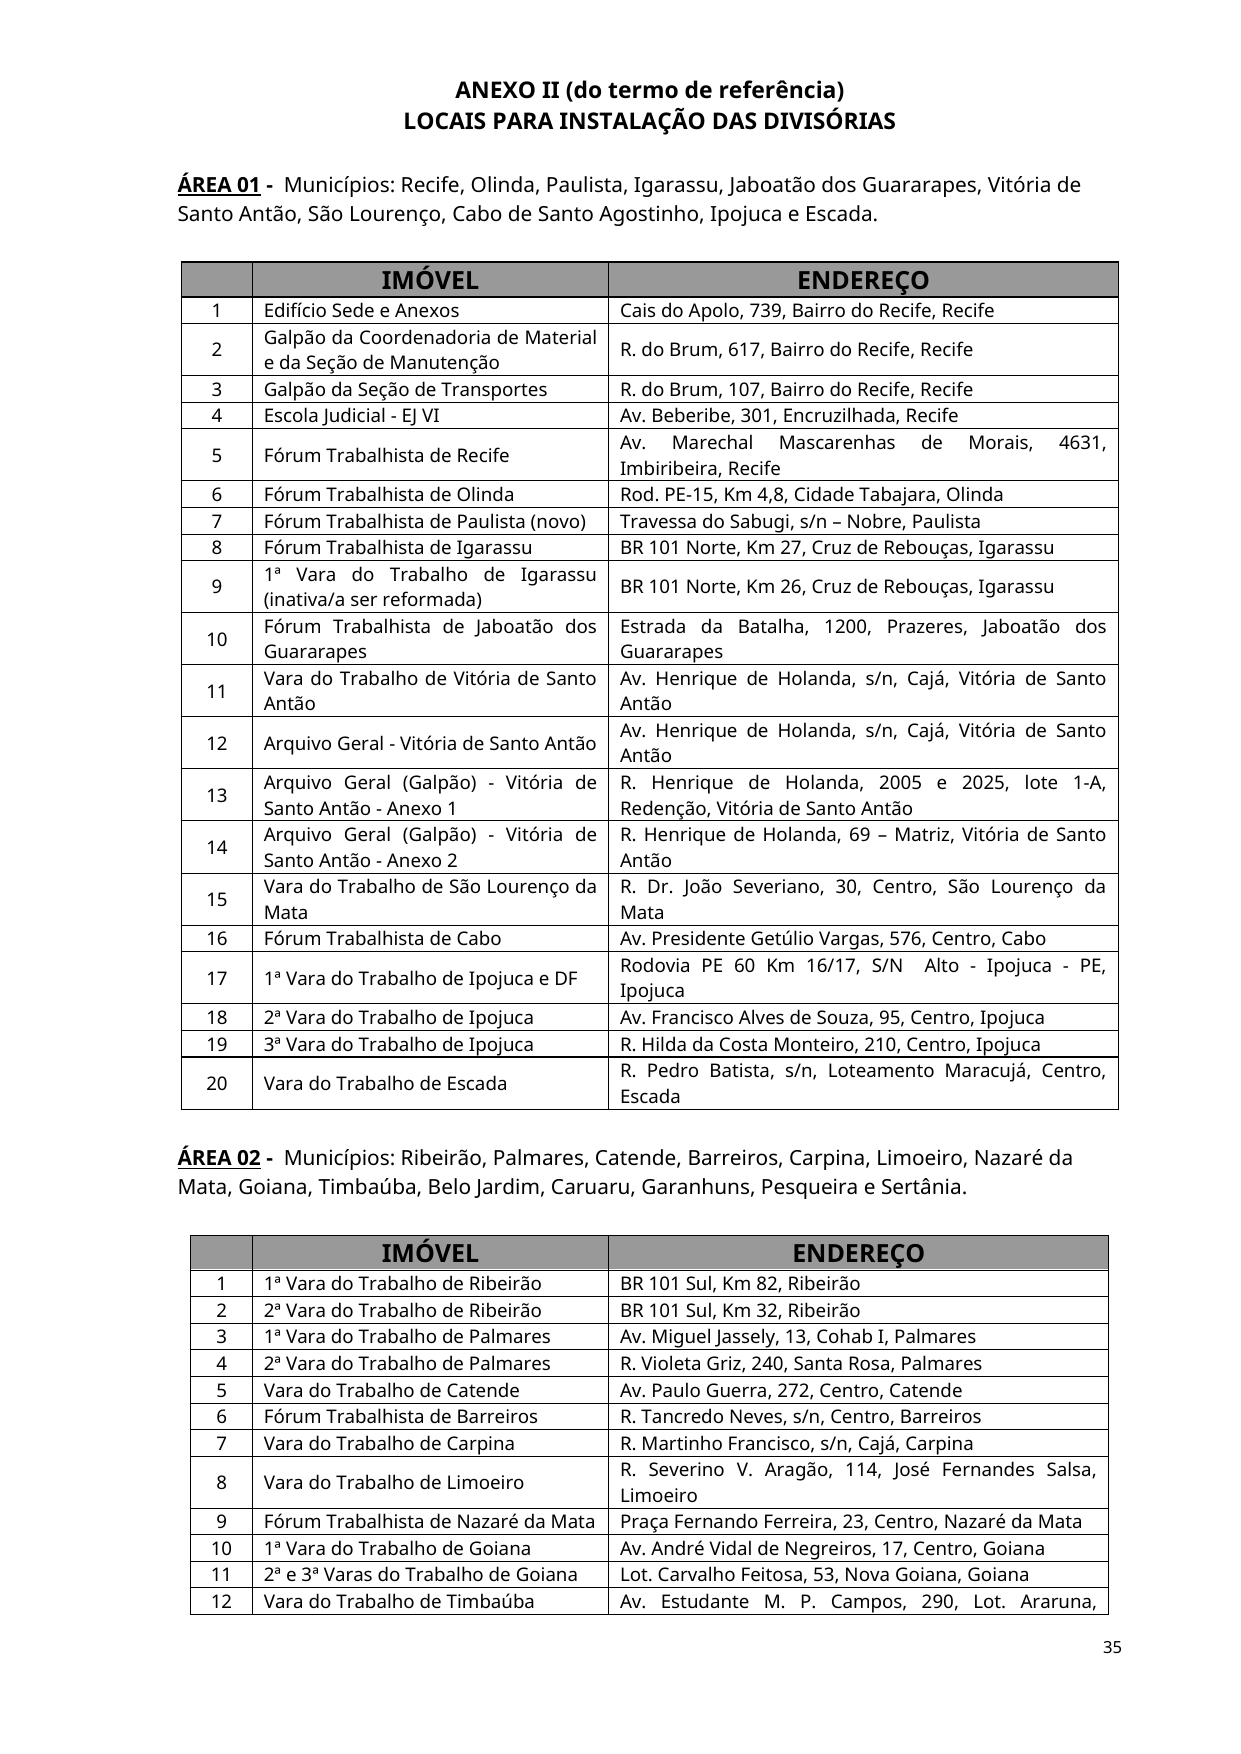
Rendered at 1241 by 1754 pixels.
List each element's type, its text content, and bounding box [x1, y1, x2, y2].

table_cell 4 [182, 403, 252, 428]
table_cell Escola Judicial - EJ VI [253, 403, 608, 428]
table_cell Av. Miguel Jassely, 13, Cohab I, Palmares [609, 1324, 1108, 1349]
table_cell Fórum Trabalhista de Olinda [253, 481, 608, 507]
table_cell 16 [182, 926, 252, 951]
table_header [182, 263, 252, 296]
text ÁREA 01 - Municípios: Recife, Olinda, Paulista, Igarassu, Jaboatão dos Guararapes, Vitória de Santo Antão, São Lourenço, Cabo de Santo Agostinho, Ipojuca e Escada. [177, 170, 1122, 227]
table_cell Av. Beberibe, 301, Encruzilhada, Recife [609, 403, 1118, 428]
text ANEXO II (do termo de referência) [177, 74, 1122, 105]
table_cell Estrada da Batalha, 1200, Prazeres, Jaboatão dos Guararapes [609, 613, 1118, 664]
table_cell 20 [182, 1058, 252, 1108]
table_cell 8 [191, 1457, 252, 1508]
table_cell 3ª Vara do Trabalho de Ipojuca [253, 1031, 608, 1056]
table_cell Travessa do Sabugi, s/n – Nobre, Paulista [609, 508, 1118, 533]
table_cell 14 [182, 821, 252, 872]
table_cell 8 [182, 535, 252, 560]
table_cell BR 101 Norte, Km 27, Cruz de Rebouças, Igarassu [609, 535, 1118, 560]
table_header ENDEREÇO [609, 1236, 1108, 1269]
table_cell 5 [191, 1377, 252, 1402]
table_cell Lot. Carvalho Feitosa, 53, Nova Goiana, Goiana [609, 1562, 1108, 1587]
table_cell R. Dr. João Severiano, 30, Centro, São Lourenço da Mata [609, 874, 1118, 924]
table_cell R. Pedro Batista, s/n, Loteamento Maracujá, Centro, Escada [609, 1058, 1118, 1108]
table_cell 1ª Vara do Trabalho de Ipojuca e DF [253, 952, 608, 1003]
table_cell Arquivo Geral (Galpão) - Vitória de Santo Antão - Anexo 1 [253, 769, 608, 820]
table_cell 2ª Vara do Trabalho de Ribeirão [253, 1297, 608, 1323]
table_cell 1ª Vara do Trabalho de Goiana [253, 1535, 608, 1561]
table_cell Edifício Sede e Anexos [253, 298, 608, 323]
table_header ENDEREÇO [609, 263, 1118, 296]
table_cell 2 [191, 1297, 252, 1323]
table_cell Av. Marechal Mascarenhas de Morais, 4631, Imbiribeira, Recife [609, 429, 1118, 480]
table_cell 3 [182, 376, 252, 402]
table_cell Av. Presidente Getúlio Vargas, 576, Centro, Cabo [609, 926, 1118, 951]
table_cell 6 [191, 1404, 252, 1429]
table_cell 17 [182, 952, 252, 1003]
table_cell Vara do Trabalho de Catende [253, 1377, 608, 1402]
table_cell Av. Henrique de Holanda, s/n, Cajá, Vitória de Santo Antão [609, 665, 1118, 716]
table_cell BR 101 Sul, Km 82, Ribeirão [609, 1271, 1108, 1296]
table_cell 5 [182, 429, 252, 480]
table_cell 10 [191, 1535, 252, 1561]
table_cell BR 101 Norte, Km 26, Cruz de Rebouças, Igarassu [609, 561, 1118, 612]
table_cell Av. André Vidal de Negreiros, 17, Centro, Goiana [609, 1535, 1108, 1561]
table_cell Vara do Trabalho de Vitória de Santo Antão [253, 665, 608, 716]
table_cell 12 [191, 1588, 252, 1614]
table_header IMÓVEL [253, 1236, 608, 1269]
table_cell 19 [182, 1031, 252, 1056]
table_cell Vara do Trabalho de Escada [253, 1058, 608, 1108]
table_cell 2ª e 3ª Varas do Trabalho de Goiana [253, 1562, 608, 1587]
table_cell Rodovia PE 60 Km 16/17, S/N Alto - Ipojuca - PE, Ipojuca [609, 952, 1118, 1003]
table_cell 6 [182, 481, 252, 507]
table_cell 10 [182, 613, 252, 664]
table_cell 7 [182, 508, 252, 533]
table_cell Vara do Trabalho de Limoeiro [253, 1457, 608, 1508]
table_cell 12 [182, 717, 252, 768]
table_cell 1ª Vara do Trabalho de Igarassu (inativa/a ser reformada) [253, 561, 608, 612]
table_cell 2ª Vara do Trabalho de Ipojuca [253, 1004, 608, 1030]
table_cell R. Henrique de Holanda, 69 – Matriz, Vitória de Santo Antão [609, 821, 1118, 872]
table_cell Av. Henrique de Holanda, s/n, Cajá, Vitória de Santo Antão [609, 717, 1118, 768]
table_cell 1 [182, 298, 252, 323]
table_cell Fórum Trabalhista de Barreiros [253, 1404, 608, 1429]
table_cell 9 [182, 561, 252, 612]
table_header [191, 1236, 252, 1269]
table_cell Cais do Apolo, 739, Bairro do Recife, Recife [609, 298, 1118, 323]
table_cell R. Tancredo Neves, s/n, Centro, Barreiros [609, 1404, 1108, 1429]
table_cell Fórum Trabalhista de Igarassu [253, 535, 608, 560]
table_cell 2 [182, 324, 252, 375]
table_cell Galpão da Coordenadoria de Material e da Seção de Manutenção [253, 324, 608, 375]
table_cell 3 [191, 1324, 252, 1349]
table_cell Rod. PE-15, Km 4,8, Cidade Tabajara, Olinda [609, 481, 1118, 507]
table_cell Praça Fernando Ferreira, 23, Centro, Nazaré da Mata [609, 1509, 1108, 1534]
table_cell Vara do Trabalho de Timbaúba [253, 1588, 608, 1614]
table_cell Fórum Trabalhista de Cabo [253, 926, 608, 951]
table_cell Fórum Trabalhista de Jaboatão dos Guararapes [253, 613, 608, 664]
text LOCAIS PARA INSTALAÇÃO DAS DIVISÓRIAS [177, 105, 1122, 136]
table_cell 1 [191, 1271, 252, 1296]
table_cell Av. Paulo Guerra, 272, Centro, Catende [609, 1377, 1108, 1402]
table_cell 13 [182, 769, 252, 820]
table_cell Fórum Trabalhista de Recife [253, 429, 608, 480]
table_cell 15 [182, 874, 252, 924]
table_cell Galpão da Seção de Transportes [253, 376, 608, 402]
table_cell 1ª Vara do Trabalho de Palmares [253, 1324, 608, 1349]
table_cell 11 [191, 1562, 252, 1587]
table_cell Arquivo Geral (Galpão) - Vitória de Santo Antão - Anexo 2 [253, 821, 608, 872]
table_header IMÓVEL [253, 263, 608, 296]
table_cell Fórum Trabalhista de Nazaré da Mata [253, 1509, 608, 1534]
table_cell Fórum Trabalhista de Paulista (novo) [253, 508, 608, 533]
table_cell R. Violeta Griz, 240, Santa Rosa, Palmares [609, 1350, 1108, 1376]
table_cell Av. Estudante M. P. Campos, 290, Lot. Araruna, [609, 1588, 1108, 1614]
table_cell 2ª Vara do Trabalho de Palmares [253, 1350, 608, 1376]
table_cell R. do Brum, 107, Bairro do Recife, Recife [609, 376, 1118, 402]
table_cell 9 [191, 1509, 252, 1534]
table_cell 18 [182, 1004, 252, 1030]
table_cell Vara do Trabalho de São Lourenço da Mata [253, 874, 608, 924]
table_cell 1ª Vara do Trabalho de Ribeirão [253, 1271, 608, 1296]
table_cell R. Martinho Francisco, s/n, Cajá, Carpina [609, 1430, 1108, 1456]
table_cell R. Henrique de Holanda, 2005 e 2025, lote 1-A, Redenção, Vitória de Santo Antão [609, 769, 1118, 820]
table_cell 7 [191, 1430, 252, 1456]
table_cell R. Severino V. Aragão, 114, José Fernandes Salsa, Limoeiro [609, 1457, 1108, 1508]
table_cell Arquivo Geral - Vitória de Santo Antão [253, 717, 608, 768]
table_cell 11 [182, 665, 252, 716]
table_cell Av. Francisco Alves de Souza, 95, Centro, Ipojuca [609, 1004, 1118, 1030]
table_cell R. do Brum, 617, Bairro do Recife, Recife [609, 324, 1118, 375]
table_cell 4 [191, 1350, 252, 1376]
table_cell BR 101 Sul, Km 32, Ribeirão [609, 1297, 1108, 1323]
table_cell Vara do Trabalho de Carpina [253, 1430, 608, 1456]
text ÁREA 02 - Municípios: Ribeirão, Palmares, Catende, Barreiros, Carpina, Limoeiro, Nazaré da Mata, Goiana, Timbaúba, Belo Jardim, Caruaru, Garanhuns, Pesqueira e Sertânia. [177, 1143, 1122, 1200]
table_cell R. Hilda da Costa Monteiro, 210, Centro, Ipojuca [609, 1031, 1118, 1056]
